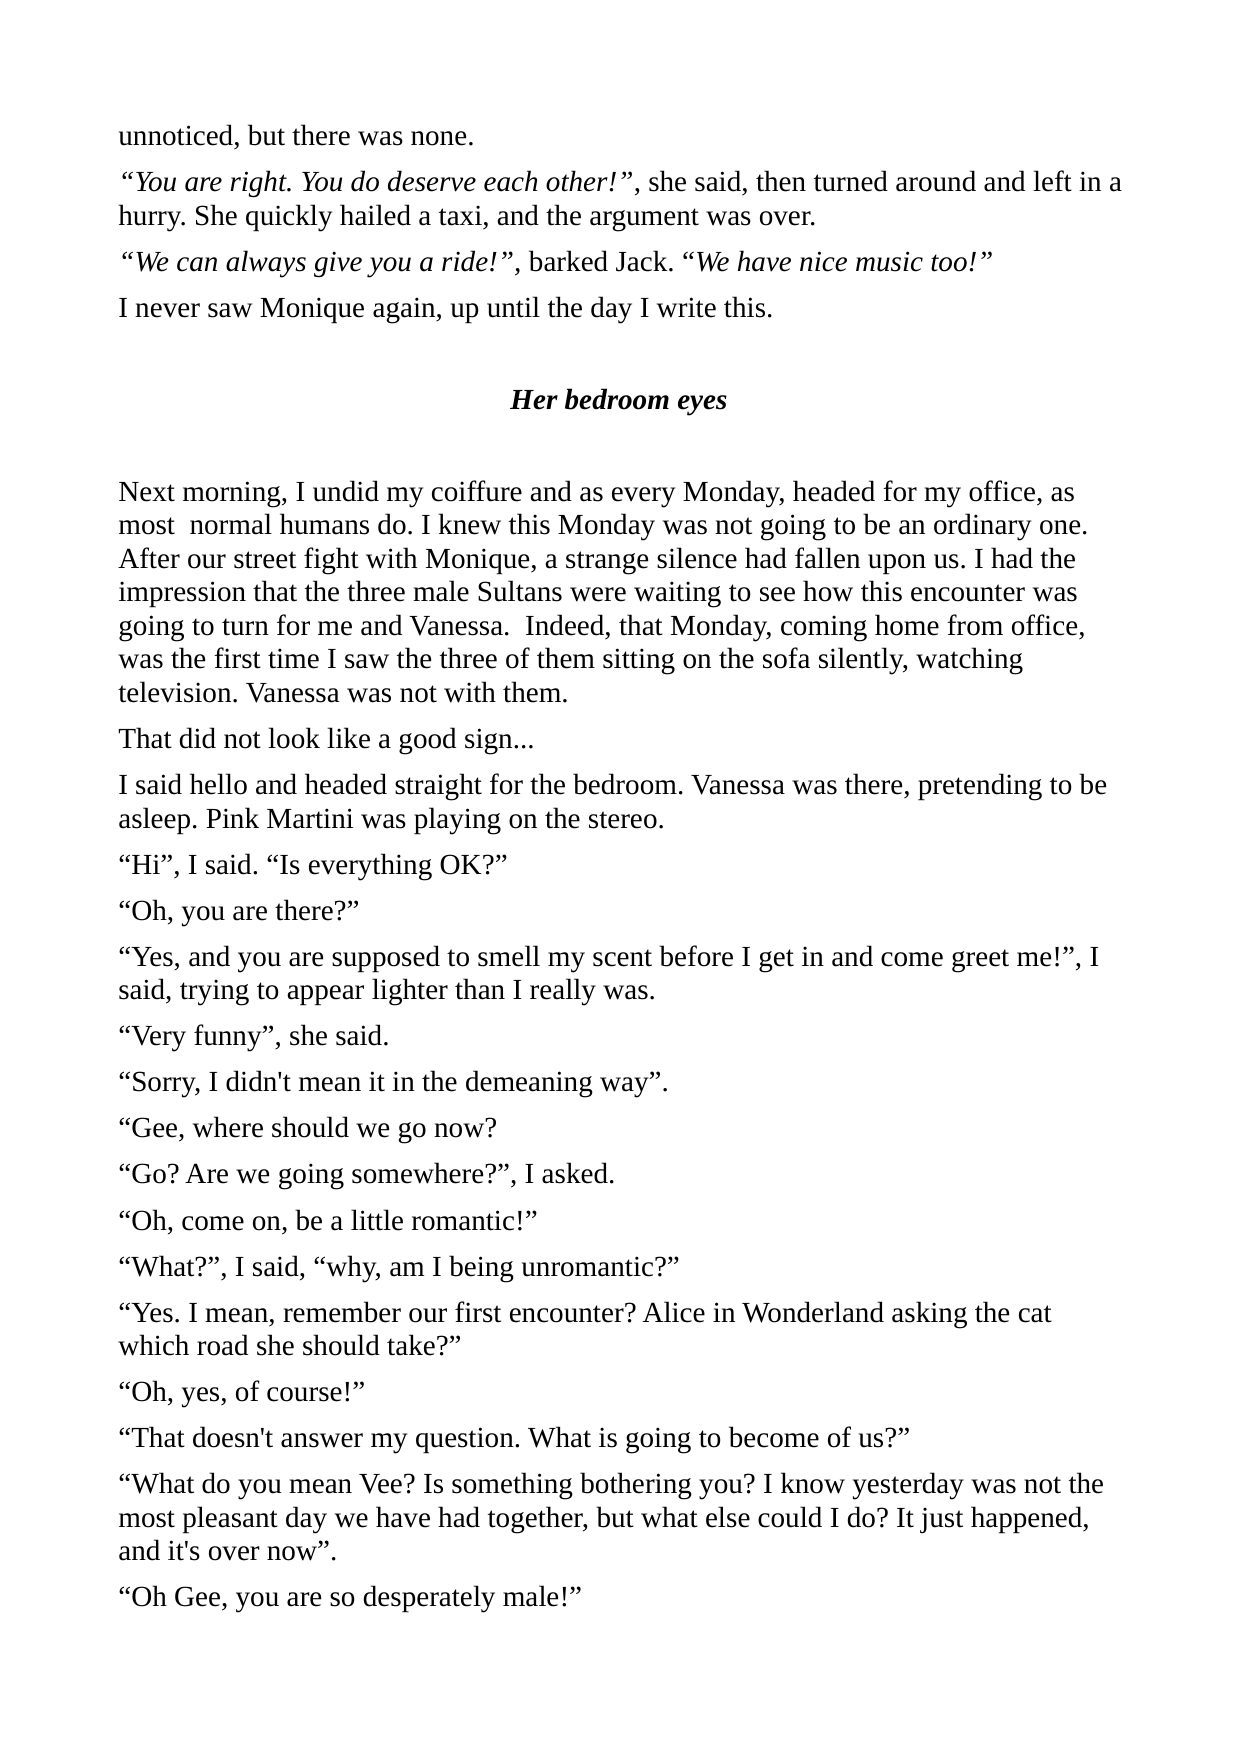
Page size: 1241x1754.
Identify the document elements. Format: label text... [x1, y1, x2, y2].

text “Yes. I mean, remember our first encounter? Alice in Wonderland asking the cat which road she should take?” [118, 1295, 1122, 1362]
text unnoticed, but there was none. [118, 118, 1122, 152]
text “Yes, and you are supposed to smell my scent before I get in and come greet me!”, I said, trying to appear lighter than I really was. [118, 939, 1122, 1006]
text “What do you mean Vee? Is something bothering you? I know yesterday was not the most pleasant day we have had together, but what else could I do? It just happened, and it's over now”. [118, 1466, 1122, 1567]
text “Oh, come on, be a little romantic!” [118, 1203, 1122, 1236]
text “Sorry, I didn't mean it in the demeaning way”. [118, 1064, 1122, 1098]
text That did not look like a good sign... [118, 721, 1122, 755]
text “Gee, where should we go now? [118, 1111, 1122, 1144]
text “Oh, yes, of course!” [118, 1374, 1122, 1408]
text “Oh Gee, you are so desperately male!” [118, 1579, 1122, 1613]
text “We can always give you a ride!”, barked Jack. “We have nice music too!” [118, 244, 1122, 277]
text Next morning, I undid my coiffure and as every Monday, headed for my office, as most normal humans do. I knew this Monday was not going to be an ordinary one. After our street fight with Monique, a strange silence had fallen upon us. I had the impression that the three male Sultans were waiting to see how this encounter was going to turn for me and Vanessa. Indeed, that Monday, coming home from office, was the first time I saw the three of them sitting on the sofa silently, watching television. Vanessa was not with them. [118, 474, 1122, 709]
text “You are right. You do deserve each other!”, she said, then turned around and left in a hurry. She quickly hailed a taxi, and the argument was over. [118, 164, 1122, 231]
text Her bedroom eyes [118, 382, 1122, 415]
text “Very funny”, she said. [118, 1018, 1122, 1052]
text I never saw Monique again, up until the day I write this. [118, 290, 1122, 323]
text “That doesn't answer my question. What is going to become of us?” [118, 1420, 1122, 1454]
text “What?”, I said, “why, am I being unromantic?” [118, 1249, 1122, 1282]
text “Oh, you are there?” [118, 893, 1122, 926]
text I said hello and headed straight for the bedroom. Vanessa was there, pretending to be asleep. Pink Martini was playing on the stereo. [118, 767, 1122, 834]
text “Go? Are we going somewhere?”, I asked. [118, 1157, 1122, 1190]
text “Hi”, I said. “Is everything OK?” [118, 847, 1122, 880]
